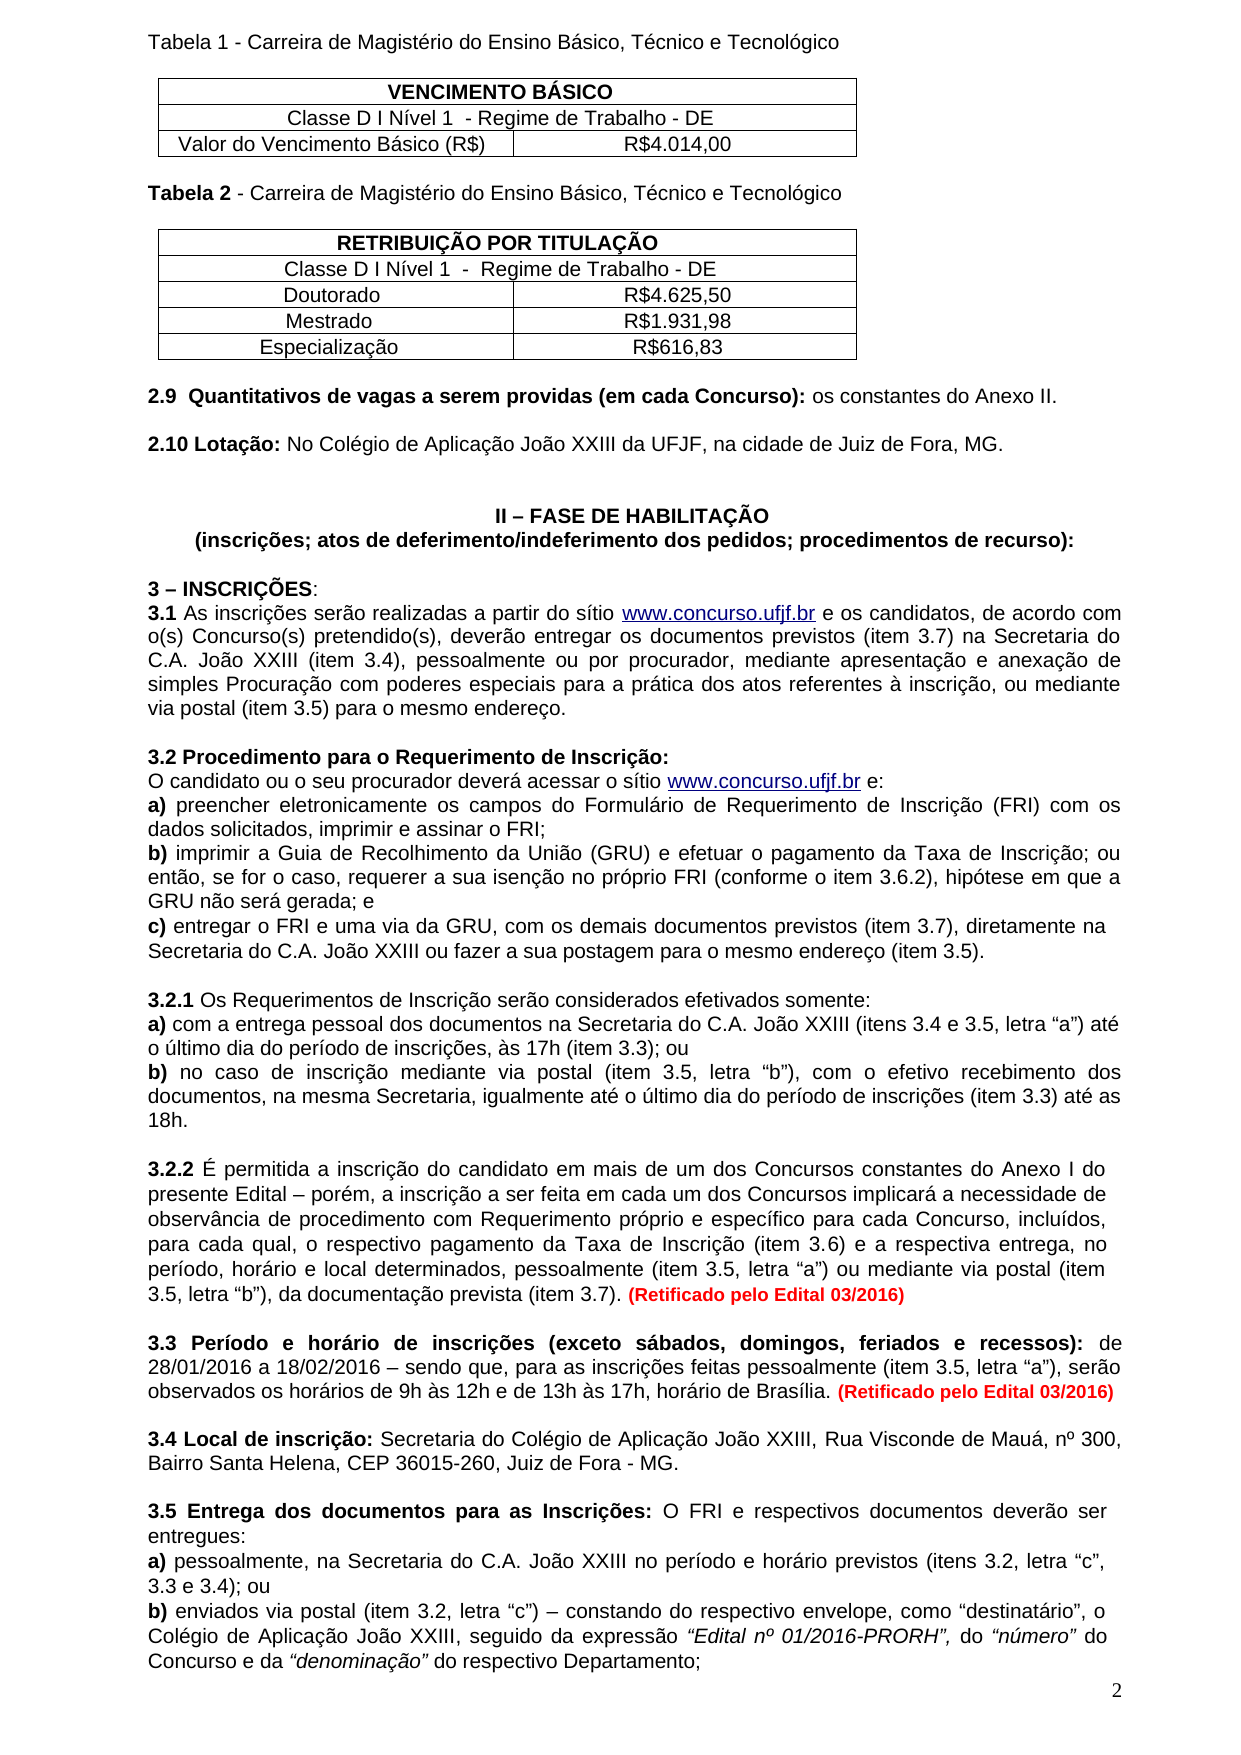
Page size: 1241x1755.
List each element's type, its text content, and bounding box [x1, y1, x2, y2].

text (inscrições; atos de deferimento/indeferimento dos pedidos; procedimentos de recurso): [148, 527, 1122, 551]
text 3.2 Procedimento para o Requerimento de Inscrição: [148, 745, 1122, 769]
text a) com a entrega pessoal dos documentos na Secretaria do C.A. João XXIII (itens 3.4 e 3.5, letra “a”) até o último dia do período de inscrições, às 17h (item 3.3); ou [148, 1012, 1122, 1060]
text a) preencher eletronicamente os campos do Formulário de Requerimento de Inscrição (FRI) com os dados solicitados, imprimir e assinar o FRI; [148, 793, 1122, 841]
table_cell Classe D I Nível 1 - Regime de Trabalho - DE [159, 105, 856, 129]
text 2.10 Lotação: No Colégio de Aplicação João XXIII da UFJF, na cidade de Juiz de Fora, MG. [148, 432, 1122, 456]
text b) no caso de inscrição mediante via postal (item 3.5, letra “b”), com o efetivo recebimento dos documentos, na mesma Secretaria, igualmente até o último dia do período de inscrições (item 3.3) até as 18h. [148, 1060, 1122, 1132]
text 3.2.1 Os Requerimentos de Inscrição serão considerados efetivados somente: [148, 988, 1122, 1012]
table_cell Doutorado [159, 282, 513, 307]
table_cell R$1.931,98 [514, 308, 856, 333]
table_header VENCIMENTO BÁSICO [159, 79, 856, 103]
text II – FASE DE HABILITAÇÃO [148, 503, 1122, 527]
text c) entregar o FRI e uma via da GRU, com os demais documentos previstos (item 3.7), diretamente na Secretaria do C.A. João XXIII ou fazer a sua postagem para o mesmo endereço (item 3.5). [148, 913, 1107, 963]
table_header RETRIBUIÇÃO POR TITULAÇÃO [159, 230, 856, 254]
table_cell Classe D I Nível 1 - Regime de Trabalho - DE [159, 256, 856, 281]
text 3.4 Local de inscrição: Secretaria do Colégio de Aplicação João XXIII, Rua Visconde de Mauá, nº 300, Bairro Santa Helena, CEP 36015-260, Juiz de Fora - MG. [148, 1426, 1122, 1474]
text O candidato ou o seu procurador deverá acessar o sítio www.concurso.ufjf.br e: [148, 769, 1122, 793]
table_cell R$4.014,00 [514, 131, 856, 156]
text a) pessoalmente, na Secretaria do C.A. João XXIII no período e horário previstos (itens 3.2, letra “c”, 3.3 e 3.4); ou [148, 1548, 1107, 1598]
text b) enviados via postal (item 3.2, letra “c”) – constando do respectivo envelope, como “destinatário”, o Colégio de Aplicação João XXIII, seguido da expressão “Edital nº 01/2016-PRORH”, do “número” do Concurso e da “denominação” do respectivo Departamento; [148, 1598, 1107, 1673]
table_cell Especialização [159, 334, 513, 359]
text 3.2.2 É permitida a inscrição do candidato em mais de um dos Concursos constantes do Anexo I do presente Edital – porém, a inscrição a ser feita em cada um dos Concursos implicará a necessidade de observância de procedimento com Requerimento próprio e específico para cada Concurso, incluídos, para cada qual, o respectivo pagamento da Taxa de Inscrição (item 3.6) e a respectiva entrega, no período, horário e local determinados, pessoalmente (item 3.5, letra “a”) ou mediante via postal (item 3.5, letra “b”), da documentação prevista (item 3.7). (Retificado pelo Edital 03/2016) [148, 1156, 1107, 1306]
text Tabela 2 - Carreira de Magistério do Ensino Básico, Técnico e Tecnológico [148, 181, 1122, 204]
text 2.9 Quantitativos de vagas a serem providas (em cada Concurso): os constantes do Anexo II. [148, 384, 1122, 408]
text Tabela 1 - Carreira de Magistério do Ensino Básico, Técnico e Tecnológico [148, 29, 1122, 53]
table_cell R$616,83 [514, 334, 856, 359]
table_cell R$4.625,50 [514, 282, 856, 307]
text 3 – INSCRIÇÕES: [148, 576, 1122, 600]
text 3.5 Entrega dos documentos para as Inscrições: O FRI e respectivos documentos deverão ser entregues: [148, 1498, 1107, 1548]
text 3.1 As inscrições serão realizadas a partir do sítio www.concurso.ufjf.br e os candidatos, de acordo com o(s) Concurso(s) pretendido(s), deverão entregar os documentos previstos (item 3.7) na Secretaria do C.A. João XXIII (item 3.4), pessoalmente ou por procurador, mediante apresentação e anexação de simples Procuração com poderes especiais para a prática dos atos referentes à inscrição, ou mediante via postal (item 3.5) para o mesmo endereço. [148, 600, 1122, 720]
text 3.3 Período e horário de inscrições (exceto sábados, domingos, feriados e recessos): de 28/01/2016 a 18/02/2016 – sendo que, para as inscrições feitas pessoalmente (item 3.5, letra “a”), serão observados os horários de 9h às 12h e de 13h às 17h, horário de Brasília. (Retificado pelo Edital 03/2016) [148, 1331, 1122, 1402]
text b) imprimir a Guia de Recolhimento da União (GRU) e efetuar o pagamento da Taxa de Inscrição; ou então, se for o caso, requerer a sua isenção no próprio FRI (conforme o item 3.6.2), hipótese em que a GRU não será gerada; e [148, 841, 1122, 913]
table_cell Mestrado [159, 308, 513, 333]
table_cell Valor do Vencimento Básico (R$) [159, 131, 513, 156]
